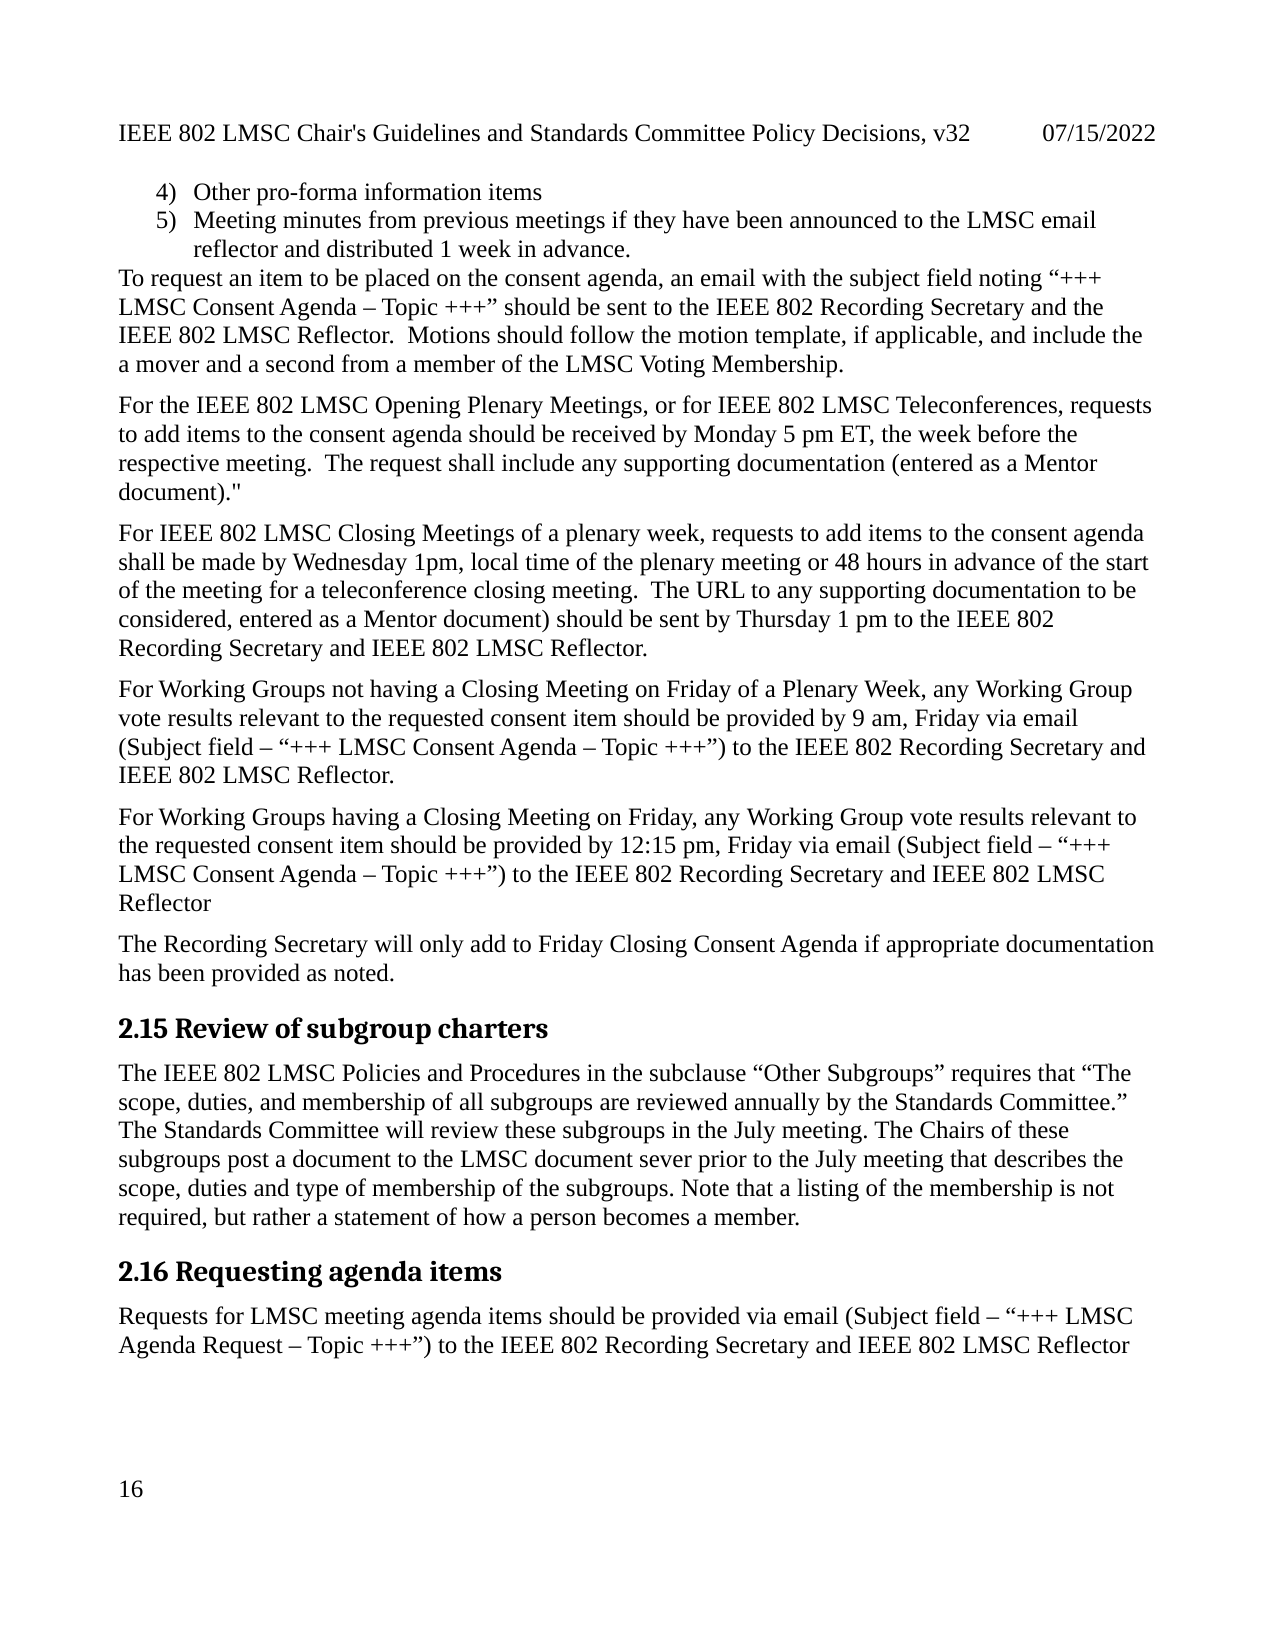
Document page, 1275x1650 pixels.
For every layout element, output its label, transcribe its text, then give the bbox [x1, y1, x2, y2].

text For Working Groups having a Closing Meeting on Friday, any Working Group vote results relevant to the requested consent item should be provided by 12:15 pm, Friday via email (Subject field – “+++ LMSC Consent Agenda – Topic +++”) to the IEEE 802 Recording Secretary and IEEE 802 LMSC Reflector [118, 802, 1157, 917]
text The IEEE 802 LMSC Policies and Procedures in the subclause “Other Subgroups” requires that “The scope, duties, and membership of all subgroups are reviewed annually by the Standards Committee.” The Standards Committee will review these subgroups in the July meeting. The Chairs of these subgroups post a document to the LMSC document sever prior to the July meeting that describes the scope, duties and type of membership of the subgroups. Note that a listing of the membership is not required, but rather a statement of how a person becomes a member. [118, 1058, 1157, 1230]
list Meeting minutes from previous meetings if they have been announced to the LMSC email reflector and distributed 1 week in advance. [156, 206, 1157, 263]
text Requests for LMSC meeting agenda items should be provided via email (Subject field – “+++ LMSC Agenda Request – Topic +++”) to the IEEE 802 Recording Secretary and IEEE 802 LMSC Reflector [118, 1301, 1157, 1359]
text The Recording Secretary will only add to Friday Closing Consent Agenda if appropriate documentation has been provided as noted. [118, 929, 1157, 987]
text For IEEE 802 LMSC Closing Meetings of a plenary week, requests to add items to the consent agenda shall be made by Wednesday 1pm, local time of the plenary meeting or 48 hours in advance of the start of the meeting for a teleconference closing meeting. The URL to any supporting documentation to be considered, entered as a Mentor document) should be sent by Thursday 1 pm to the IEEE 802 Recording Secretary and IEEE 802 LMSC Reflector. [118, 518, 1157, 662]
subtitle Requesting agenda items [118, 1255, 1157, 1289]
text To request an item to be placed on the consent agenda, an email with the subject field noting “+++ LMSC Consent Agenda – Topic +++” should be sent to the IEEE 802 Recording Secretary and the IEEE 802 LMSC Reflector. Motions should follow the motion template, if applicable, and include the a mover and a second from a member of the LMSC Voting Membership. [118, 263, 1157, 378]
subtitle Review of subgroup charters [118, 1012, 1157, 1045]
text For Working Groups not having a Closing Meeting on Friday of a Plenary Week, any Working Group vote results relevant to the requested consent item should be provided by 9 am, Friday via email (Subject field – “+++ LMSC Consent Agenda – Topic +++”) to the IEEE 802 Recording Secretary and IEEE 802 LMSC Reflector. [118, 674, 1157, 789]
text For the IEEE 802 LMSC Opening Plenary Meetings, or for IEEE 802 LMSC Teleconferences, requests to add items to the consent agenda should be received by Monday 5 pm ET, the week before the respective meeting. The request shall include any supporting documentation (entered as a Mentor document)." [118, 391, 1157, 506]
list Other pro-forma information items [156, 177, 1157, 206]
